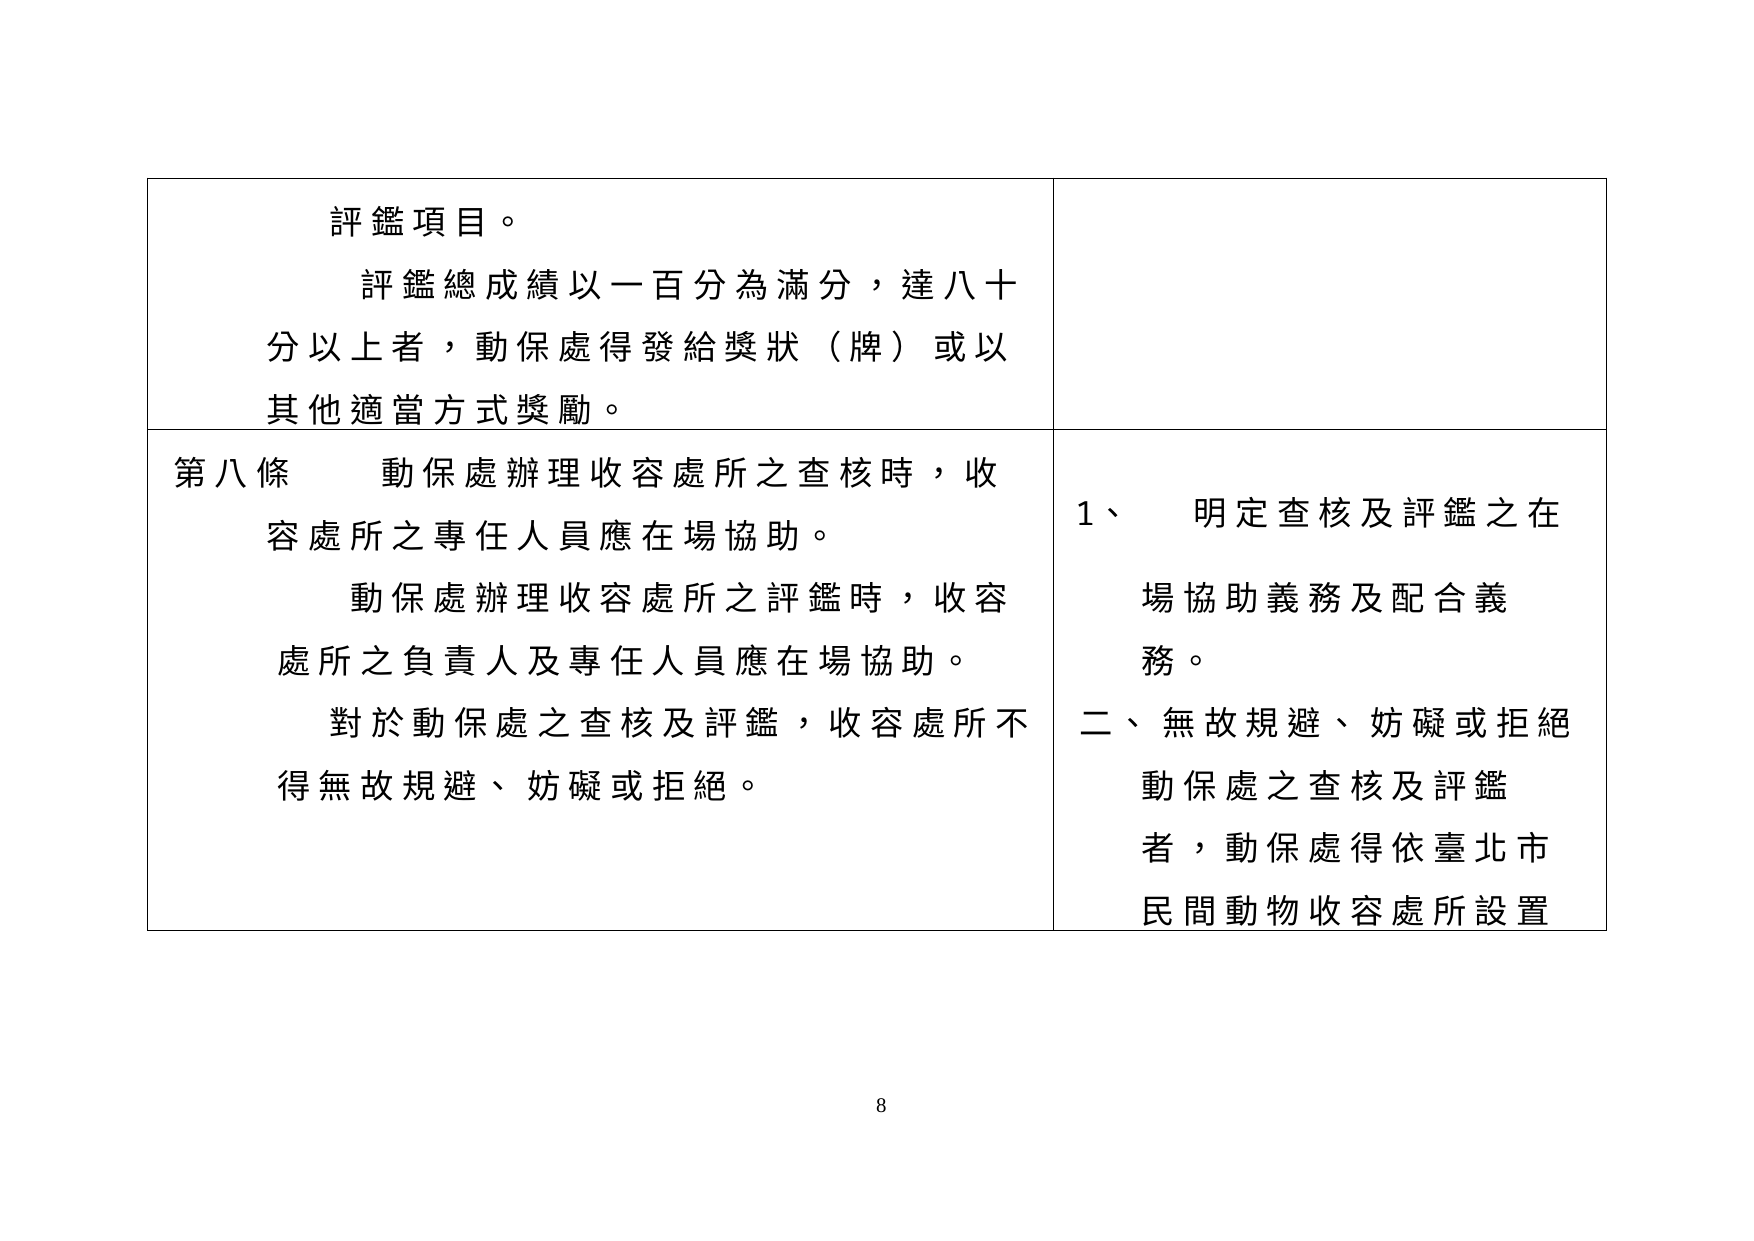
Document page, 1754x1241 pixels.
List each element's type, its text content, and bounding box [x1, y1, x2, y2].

table_cell 第八條 動保處辦理收容處所之查核時，收容處所之專任人員應在場協助。 動保處辦理收容處所之評鑑時，收容處所之負責人及專任人員應在場協助。 對於動保處之查核及評鑑，收容處所不得無故規避、妨礙或拒絕。 [148, 430, 1053, 929]
table_cell 明定查核及評鑑之在場協助義務及配合義務。 二、無故規避、妨礙或拒絕動保處之查核及評鑑者，動保處得依臺北市民間動物收容處所設置 [1054, 430, 1606, 929]
table_cell 評鑑項目。 評鑑總成績以一百分為滿分，達八十分以上者，動保處得發給獎狀（牌）或以其他適當方式獎勵。 [148, 179, 1053, 428]
table_cell [1054, 179, 1606, 428]
